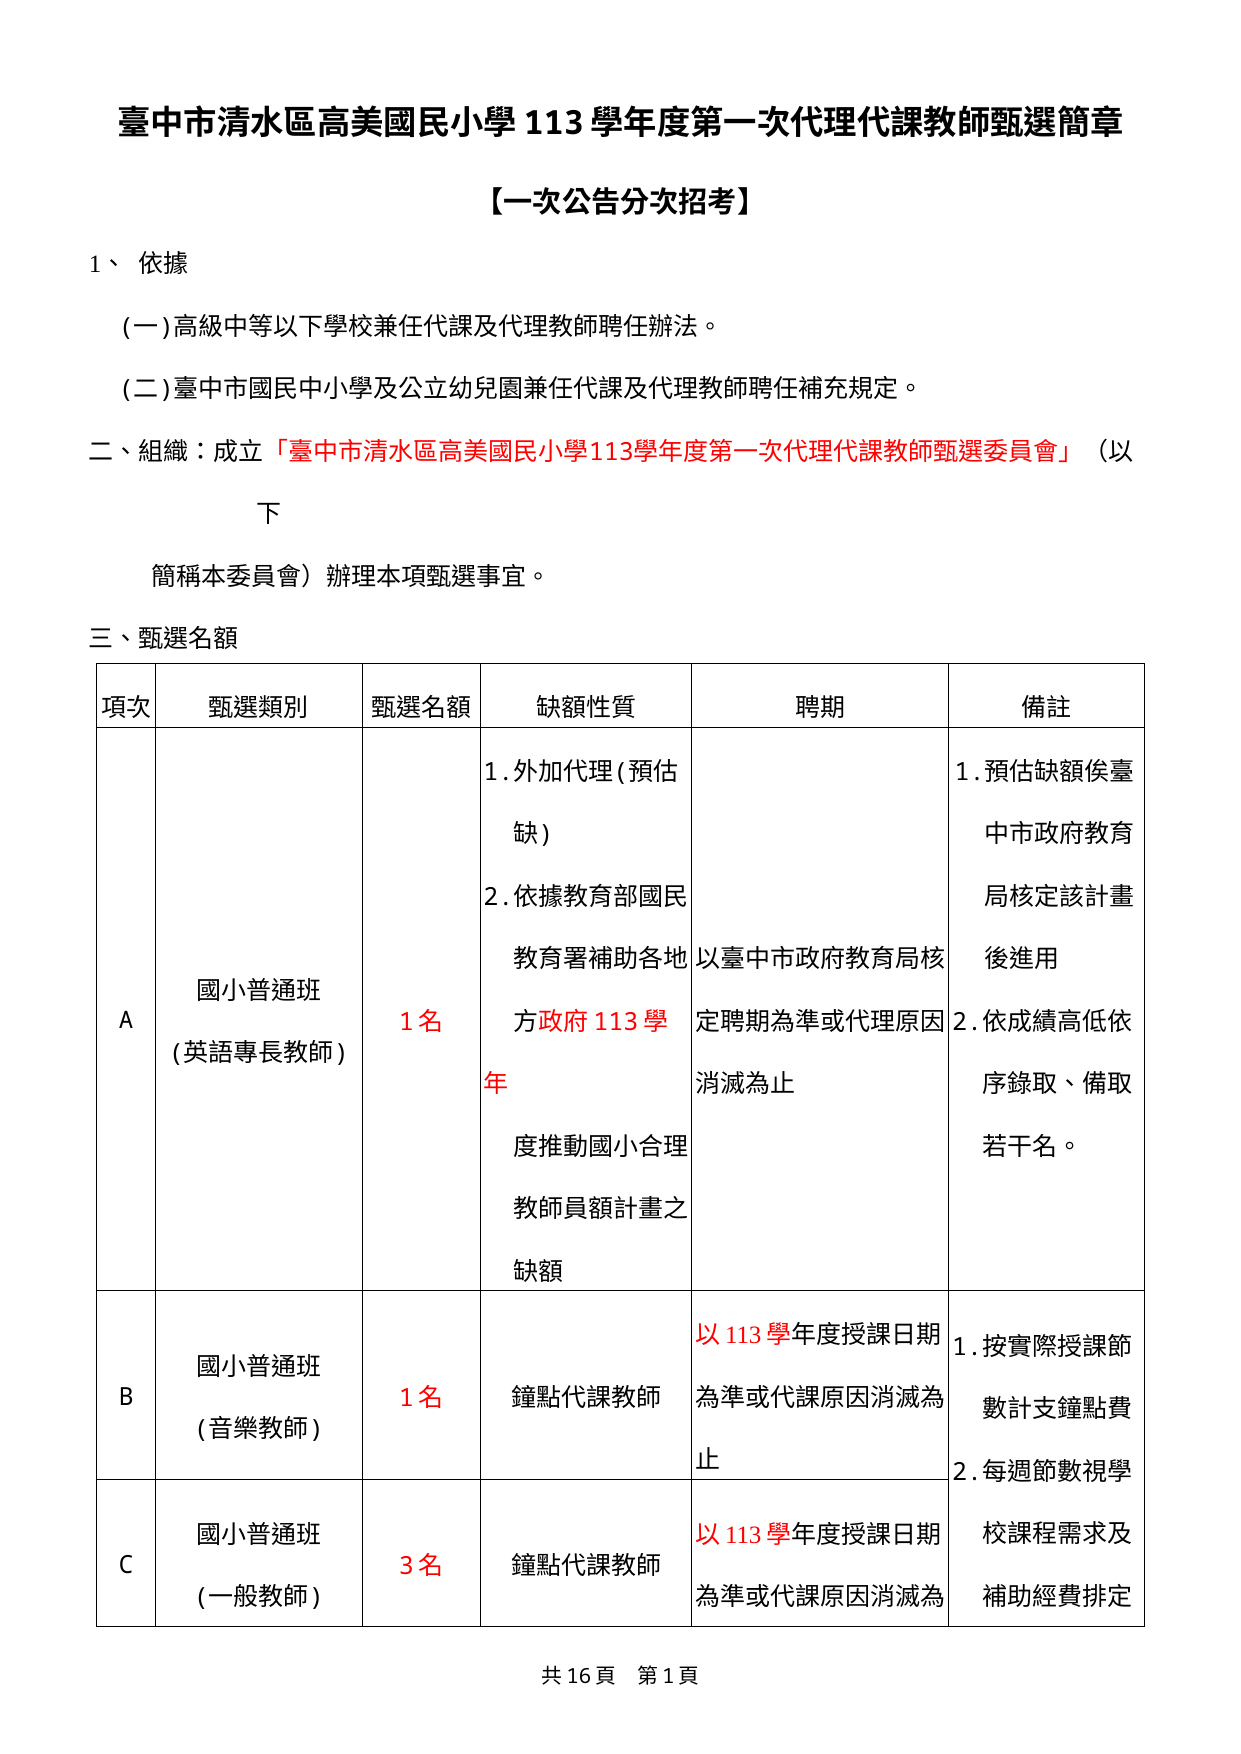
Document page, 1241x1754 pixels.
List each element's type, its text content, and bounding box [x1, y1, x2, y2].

table_cell B [97, 1291, 155, 1479]
table_cell 國小普通班 (音樂教師) [156, 1291, 362, 1479]
table_header 項次 [97, 664, 155, 727]
text 三、甄選名額 [89, 595, 1152, 658]
table_cell 國小普通班 (一般教師) [156, 1480, 362, 1626]
table_cell 1.按實際授課節 數計支鐘點費 2.每週節數視學 校課程需求及 補助經費排定 3.各依成績高低 依序錄取、備 取若干名。 [949, 1291, 1144, 1626]
table_cell 鐘點代課教師 [481, 1291, 691, 1479]
text 【一次公告分次招考】 [89, 158, 1152, 220]
table_cell 以113學年度授課日期為準或代課原因消滅為 [692, 1480, 948, 1626]
table_cell C [97, 1480, 155, 1626]
text 二、組織：成立「臺中市清水區高美國民小學113學年度第一次代理代課教師甄選委員會」（以下 [89, 408, 1152, 533]
table_cell 1名 [363, 728, 480, 1290]
list 依據 [89, 220, 1152, 283]
table_cell 1.外加代理(預估 缺) 2.依據教育部國民 教育署補助各地 方政府113學年 度推動國小合理 教師員額計畫之 缺額 [481, 728, 691, 1290]
table_cell 以113學年度授課日期為準或代課原因消滅為止 [692, 1291, 948, 1479]
text (一)高級中等以下學校兼任代課及代理教師聘任辦法。 [89, 283, 1152, 345]
table_header 缺額性質 [481, 664, 691, 727]
table_cell 1名 [363, 1291, 480, 1479]
table_cell 國小普通班 (英語專長教師) [156, 728, 362, 1290]
table_header 甄選類別 [156, 664, 362, 727]
text (二)臺中市國民中小學及公立幼兒園兼任代課及代理教師聘任補充規定。 [89, 345, 1152, 408]
table_cell 3名 [363, 1480, 480, 1626]
table_header 備註 [949, 664, 1144, 727]
table_header 甄選名額 [363, 664, 480, 727]
table_cell 鐘點代課教師 [481, 1480, 691, 1626]
table_cell 1.預估缺額俟臺 中市政府教育 局核定該計畫 後進用 2.依成績高低依 序錄取、備取 若干名。 [949, 728, 1144, 1290]
text 簡稱本委員會）辦理本項甄選事宜。 [89, 533, 1152, 595]
text 臺中市清水區高美國民小學113學年度第一次代理代課教師甄選簡章 [89, 78, 1152, 141]
table_cell 以臺中市政府教育局核定聘期為準或代理原因消滅為止 [692, 728, 948, 1290]
table_header 聘期 [692, 664, 948, 727]
table_cell A [97, 728, 155, 1290]
